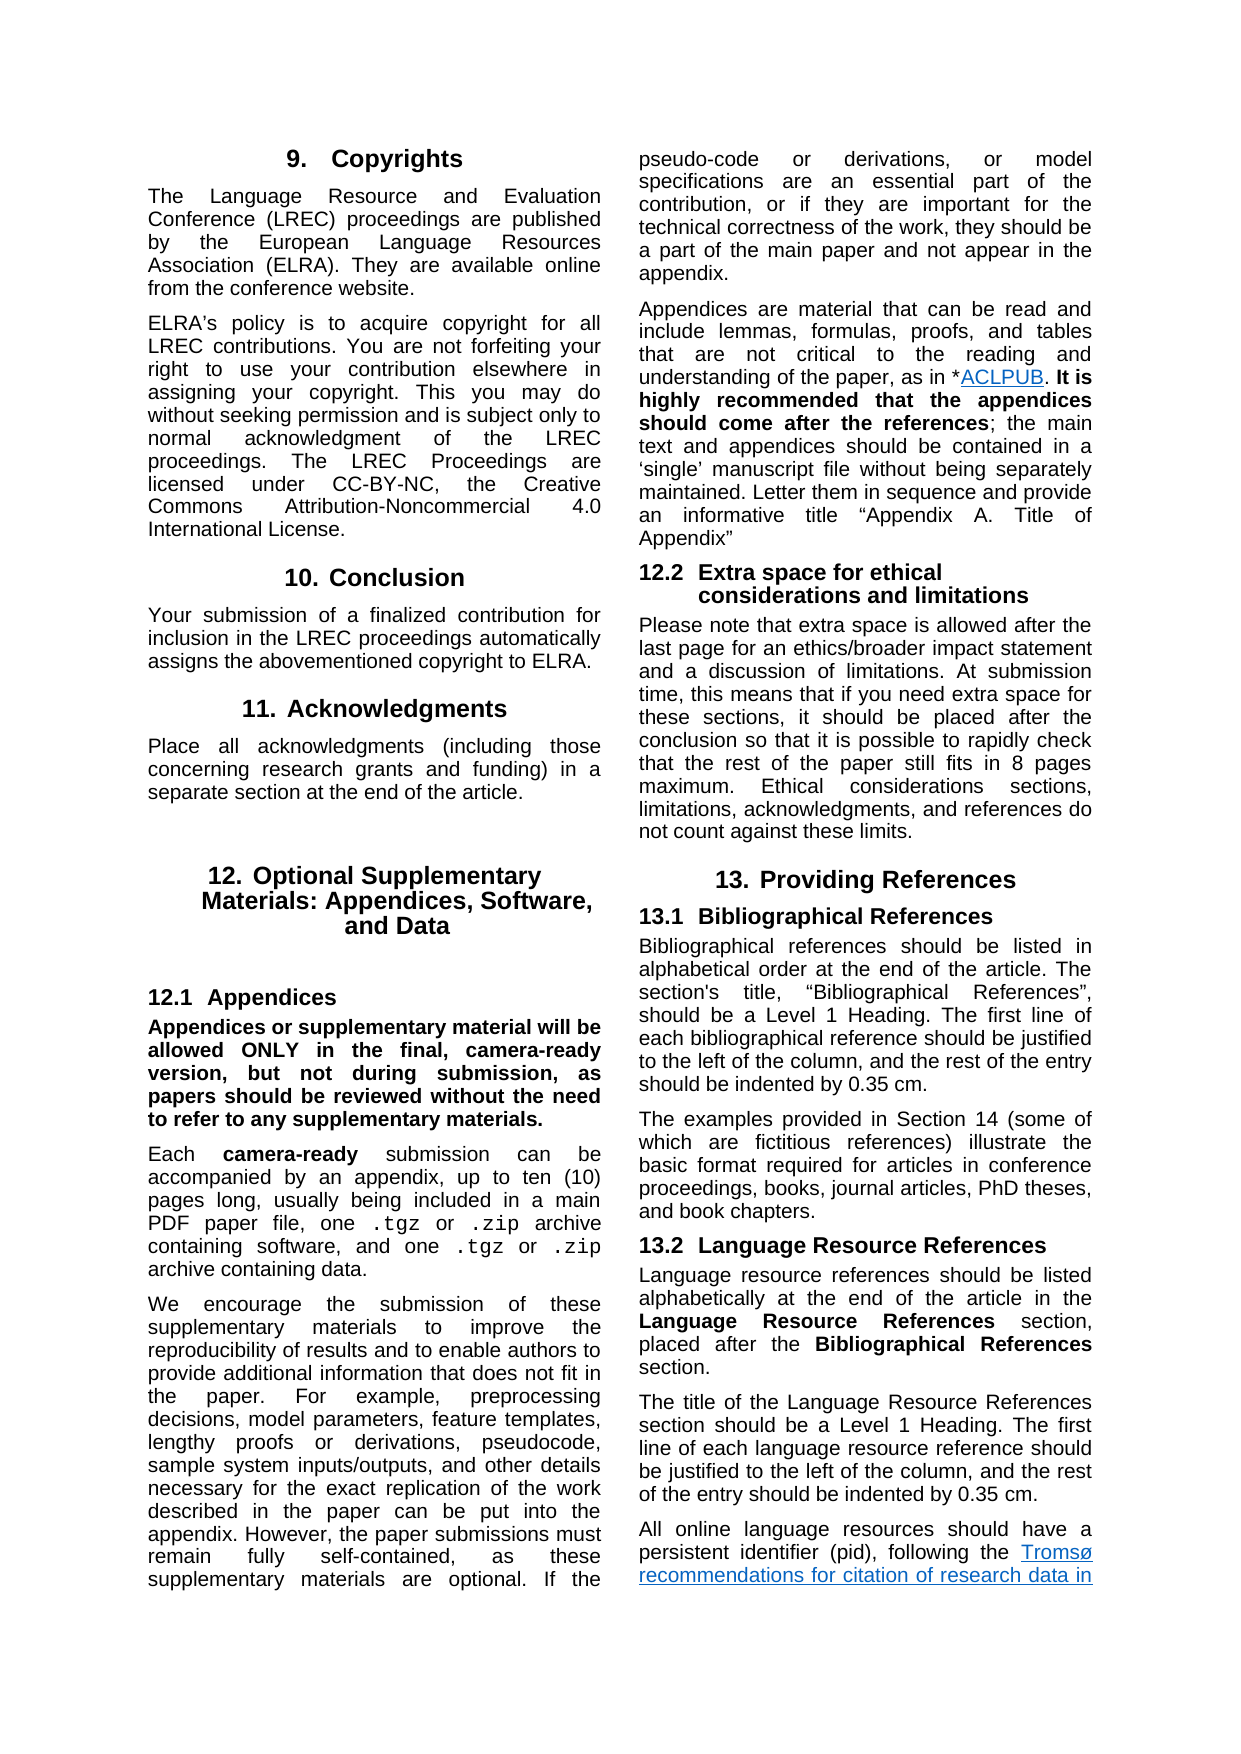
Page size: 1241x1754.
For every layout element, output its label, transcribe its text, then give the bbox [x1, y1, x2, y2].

subtitle Acknowledgments [148, 698, 601, 723]
subtitle Providing References [639, 868, 1092, 893]
subtitle Optional Supplementary Materials: Appendices, Software, and Data [148, 864, 601, 939]
text We encourage the submission of these supplementary materials to improve the reproducibility of results and to enable authors to provide additional information that does not fit in the paper. For example, preprocessing decisions, model parameters, feature templates, lengthy proofs or derivations, pseudocode, sample system inputs/outputs, and other details necessary for the exact replication of the work described in the paper can be put into the appendix. However, the paper submissions must remain fully self-contained, as these supplementary materials are optional. If the [148, 1293, 601, 1591]
text Appendices or supplementary material will be allowed ONLY in the final, camera-ready version, but not during submission, as papers should be reviewed without the need to refer to any supplementary materials. [148, 1016, 601, 1131]
subtitle Conclusion [148, 566, 601, 591]
text Language resource references should be listed alphabetically at the end of the article in the Language Resource References section, placed after the Bibliographical References section. [639, 1264, 1092, 1379]
text The title of the Language Resource References section should be a Level 1 Heading. The first line of each language resource reference should be justified to the left of the column, and the rest of the entry should be indented by 0.35 cm. [639, 1391, 1092, 1506]
subtitle Bibliographical References [639, 906, 1092, 929]
text The Language Resource and Evaluation Conference (LREC) proceedings are published by the European Language Resources Association (ELRA). They are available online from the conference website. [148, 185, 601, 300]
text pseudo-code or derivations, or model specifications are an essential part of the contribution, or if they are important for the technical correctness of the work, they should be a part of the main paper and not appear in the appendix. [639, 148, 1092, 285]
text Appendices are material that can be read and include lemmas, formulas, proofs, and tables that are not critical to the reading and understanding of the paper, as in *ACLPUB. It is highly recommended that the appendices should come after the references; the main text and appendices should be contained in a ‘single’ manuscript file without being separately maintained. Letter them in sequence and provide an informative title “Appendix A. Title of Appendix” [639, 298, 1092, 550]
text Each camera-ready submission can be accompanied by an appendix, up to ten (10) pages long, usually being included in a main PDF paper file, one .tgz or .zip archive containing software, and one .tgz or .zip archive containing data. [148, 1143, 601, 1281]
text The examples provided in Section 14 (some of which are fictitious references) illustrate the basic format required for articles in conference proceedings, books, journal articles, PhD theses, and book chapters. [639, 1108, 1092, 1223]
subtitle Appendices [148, 987, 601, 1010]
text ELRA’s policy is to acquire copyright for all LREC contributions. You are not forfeiting your right to use your contribution elsewhere in assigning your copyright. This you may do without seeking permission and is subject only to normal acknowledgment of the LREC proceedings. The LREC Proceedings are licensed under CC-BY-NC, the Creative Commons Attribution-Noncommercial 4.0 International License. [148, 312, 601, 541]
text All online language resources should have a persistent identifier (pid), following the Tromsø recommendations for citation of research data in [639, 1518, 1092, 1584]
text Place all acknowledgments (including those concerning research grants and funding) in a separate section at the end of the article. [148, 735, 601, 804]
subtitle Copyrights [148, 148, 601, 173]
subtitle Extra space for ethical considerations and limitations [639, 562, 1092, 608]
subtitle Language Resource References [639, 1235, 1092, 1258]
text Your submission of a finalized contribution for inclusion in the LREC proceedings automatically assigns the abovementioned copyright to ELRA. [148, 604, 601, 673]
text Please note that extra space is allowed after the last page for an ethics/broader impact statement and a discussion of limitations. At submission time, this means that if you need extra space for these sections, it should be placed after the conclusion so that it is possible to rapidly check that the rest of the paper still fits in 8 pages maximum. Ethical considerations sections, limitations, acknowledgments, and references do not count against these limits. [639, 614, 1092, 843]
text Bibliographical references should be listed in alphabetical order at the end of the article. The section's title, “Bibliographical References”, should be a Level 1 Heading. The first line of each bibliographical reference should be justified to the left of the column, and the rest of the entry should be indented by 0.35 cm. [639, 935, 1092, 1096]
